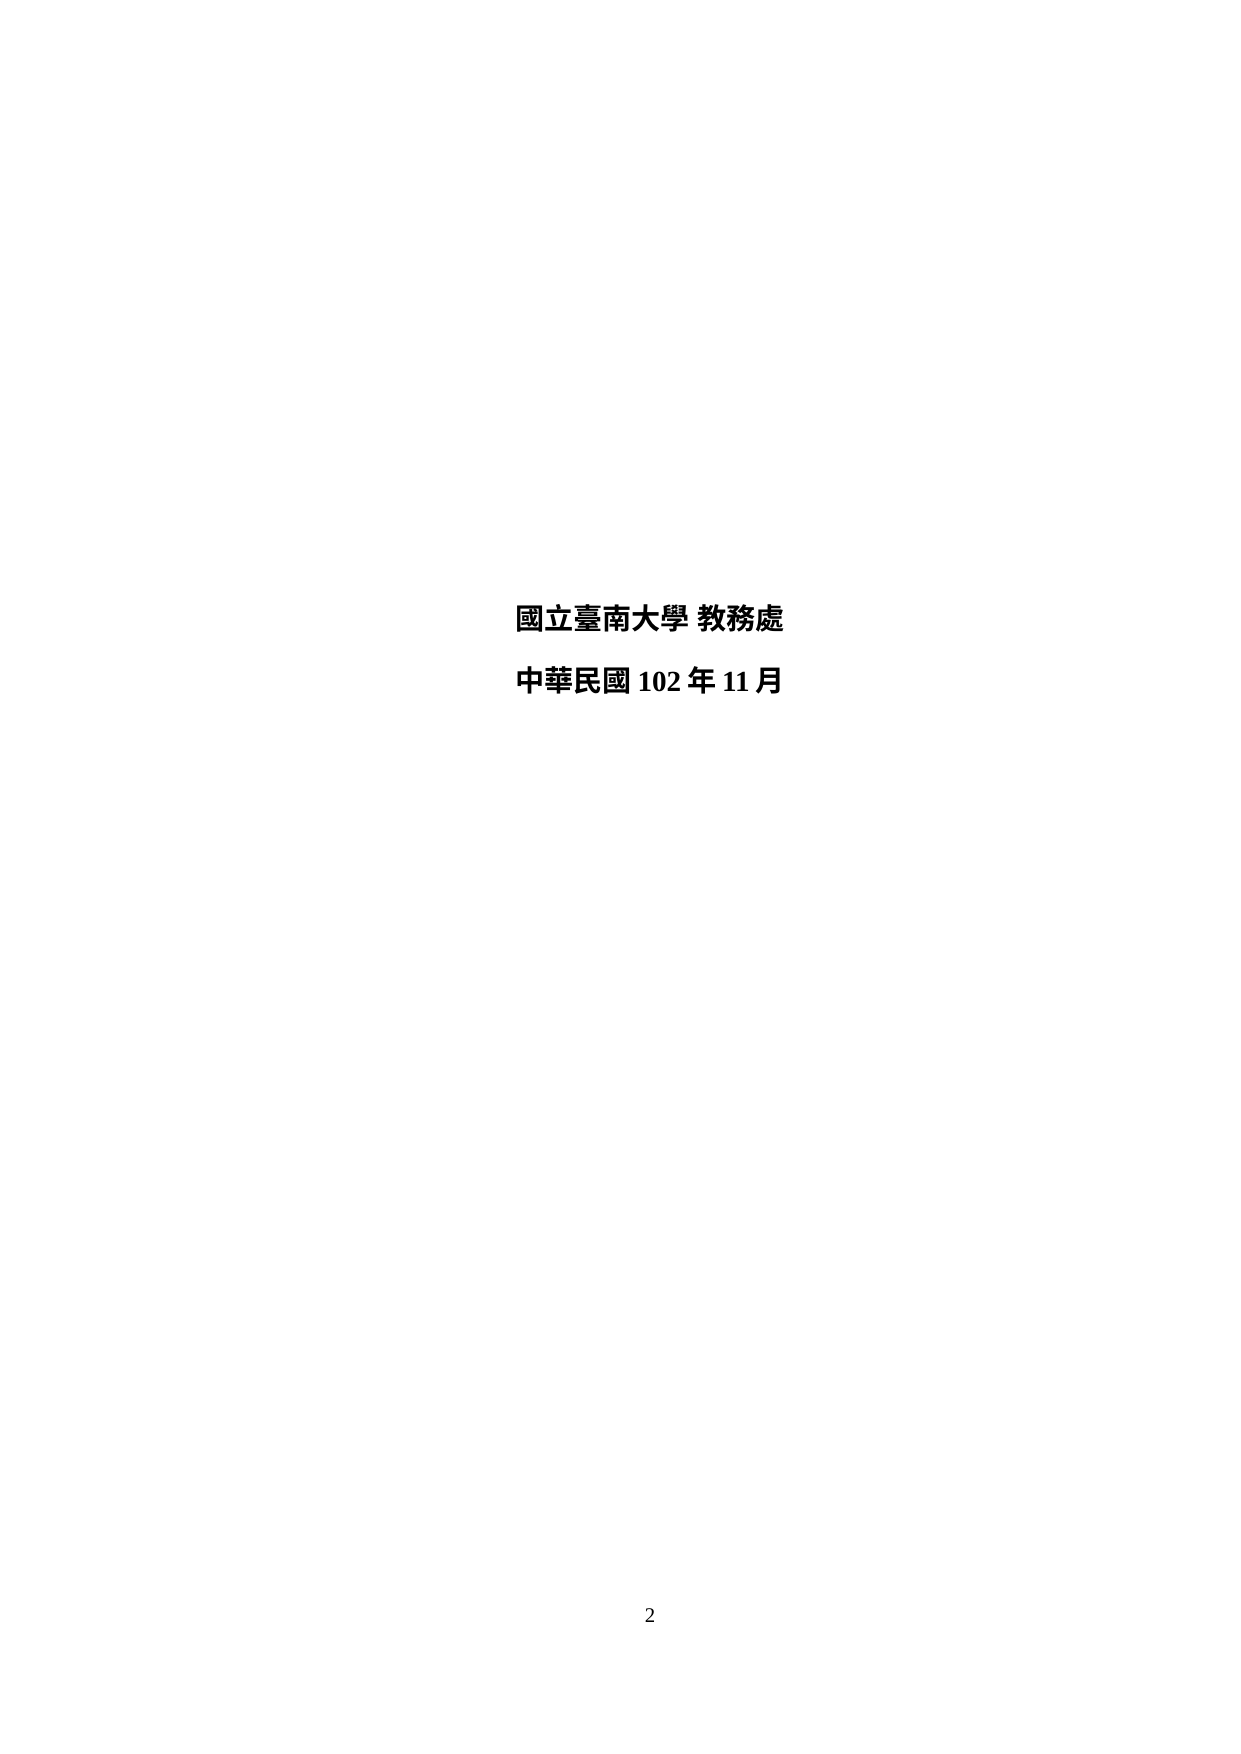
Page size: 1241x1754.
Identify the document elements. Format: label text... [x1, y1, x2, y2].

text 中華民國102年11月 [177, 637, 1122, 700]
text 國立臺南大學 教務處 [177, 575, 1122, 637]
